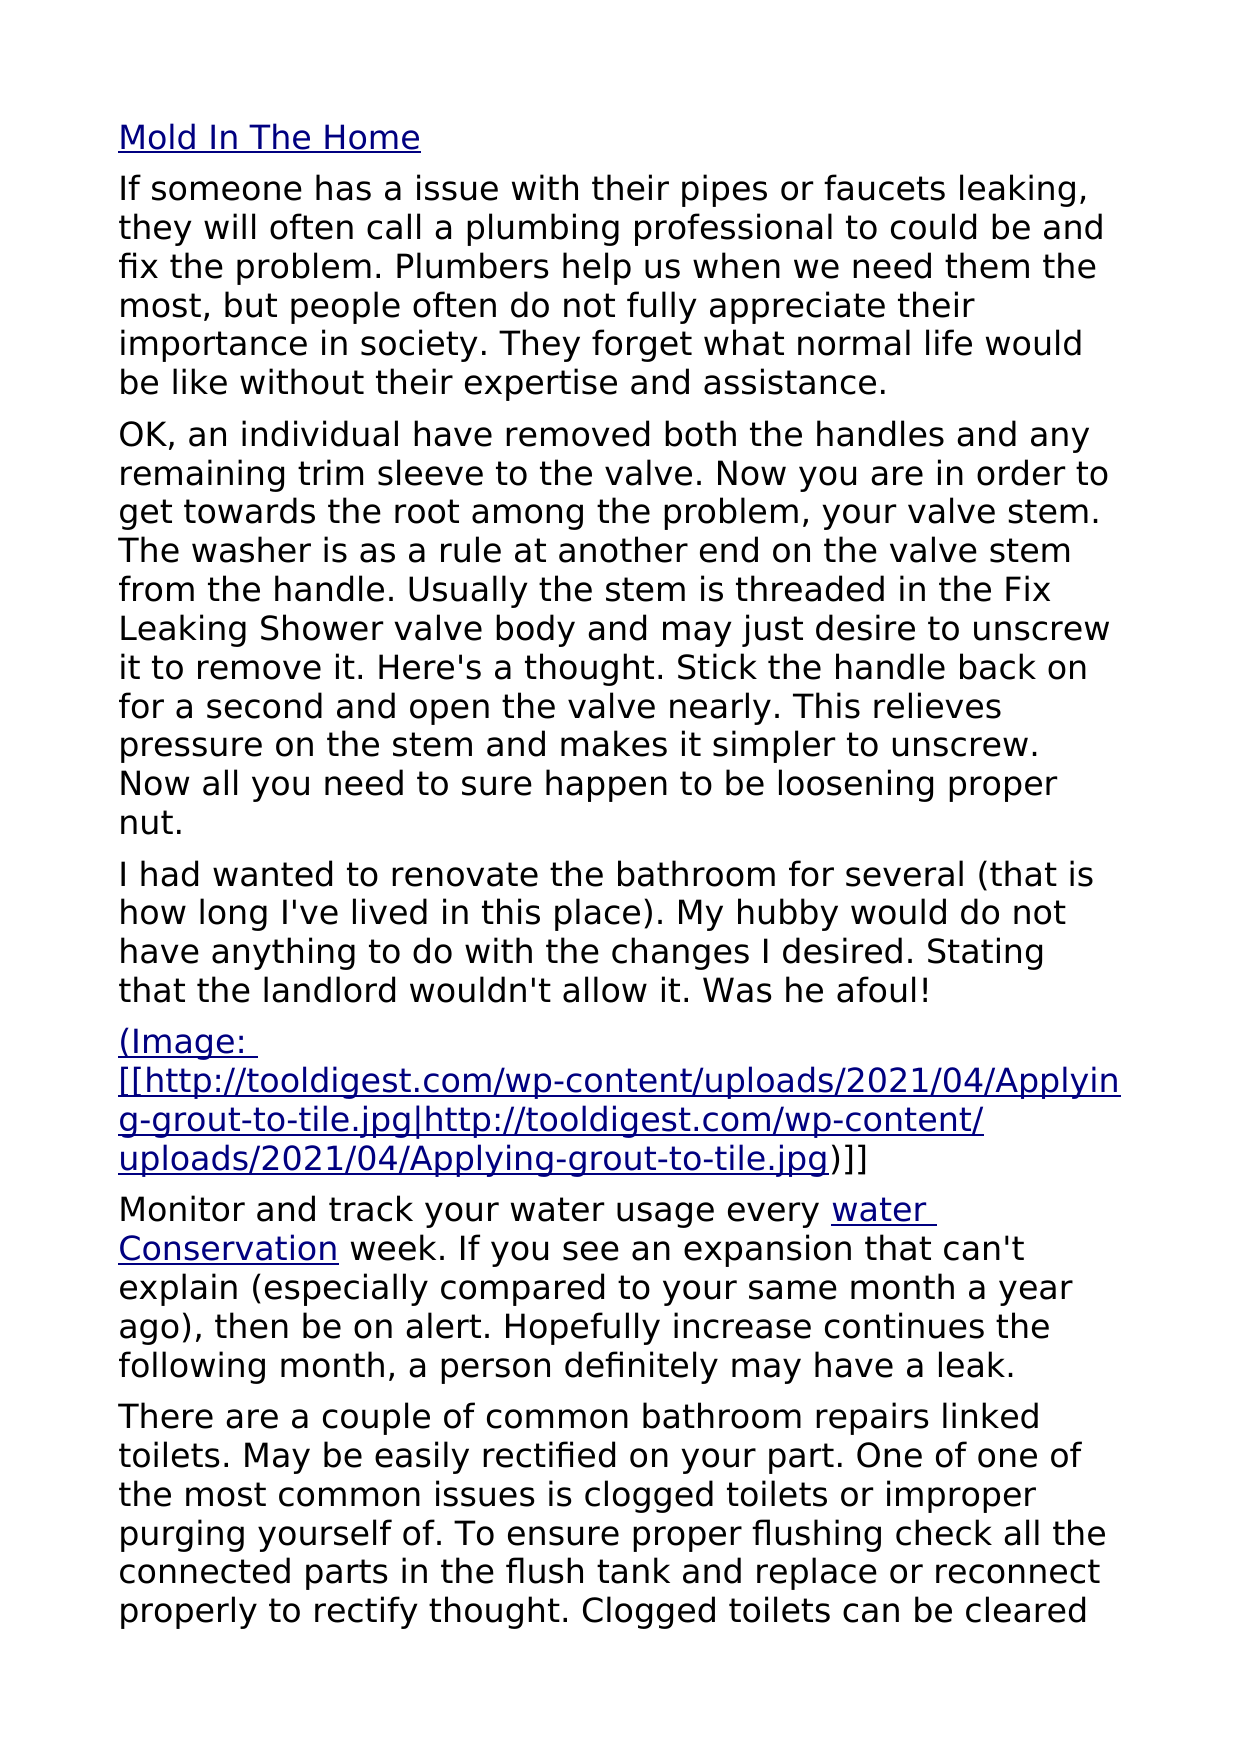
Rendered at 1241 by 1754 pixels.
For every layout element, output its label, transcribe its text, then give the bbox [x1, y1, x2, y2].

text There are a couple of common bathroom repairs linked toilets. May be easily rectified on your part. One of one of the most common issues is clogged toilets or improper purging yourself of. To ensure proper flushing check all the connected parts in the flush tank and replace or reconnect properly to rectify thought. Clogged toilets can be cleared [118, 1398, 1122, 1631]
text OK, an individual have removed both the handles and any remaining trim sleeve to the valve. Now you are in order to get towards the root among the problem, your valve stem. The washer is as a rule at another end on the valve stem from the handle. Usually the stem is threaded in the Fix Leaking Shower valve body and may just desire to unscrew it to remove it. Here's a thought. Stick the handle back on for a second and open the valve nearly. This relieves pressure on the stem and makes it simpler to unscrew. Now all you need to sure happen to be loosening proper nut. [118, 415, 1122, 842]
text Mold In The Home [118, 118, 1122, 157]
text (Image: [[http://tooldigest.com/wp-content/uploads/2021/04/Applying-grout-to-tile.jpg|http://tooldigest.com/wp-content/uploads/2021/04/Applying-grout-to-tile.jpg)]] [118, 1023, 1122, 1178]
text Monitor and track your water usage every water Conservation week. If you see an expansion that can't explain (especially compared to your same month a year ago), then be on alert. Hopefully increase continues the following month, a person definitely may have a leak. [118, 1191, 1122, 1385]
text If someone has a issue with their pipes or faucets leaking, they will often call a plumbing professional to could be and fix the problem. Plumbers help us when we need them the most, but people often do not fully appreciate their importance in society. They forget what normal life would be like without their expertise and assistance. [118, 169, 1122, 403]
text I had wanted to renovate the bathroom for several (that is how long I've lived in this place). My hubby would do not have anything to do with the changes I desired. Stating that the landlord wouldn't allow it. Was he afoul! [118, 855, 1122, 1010]
